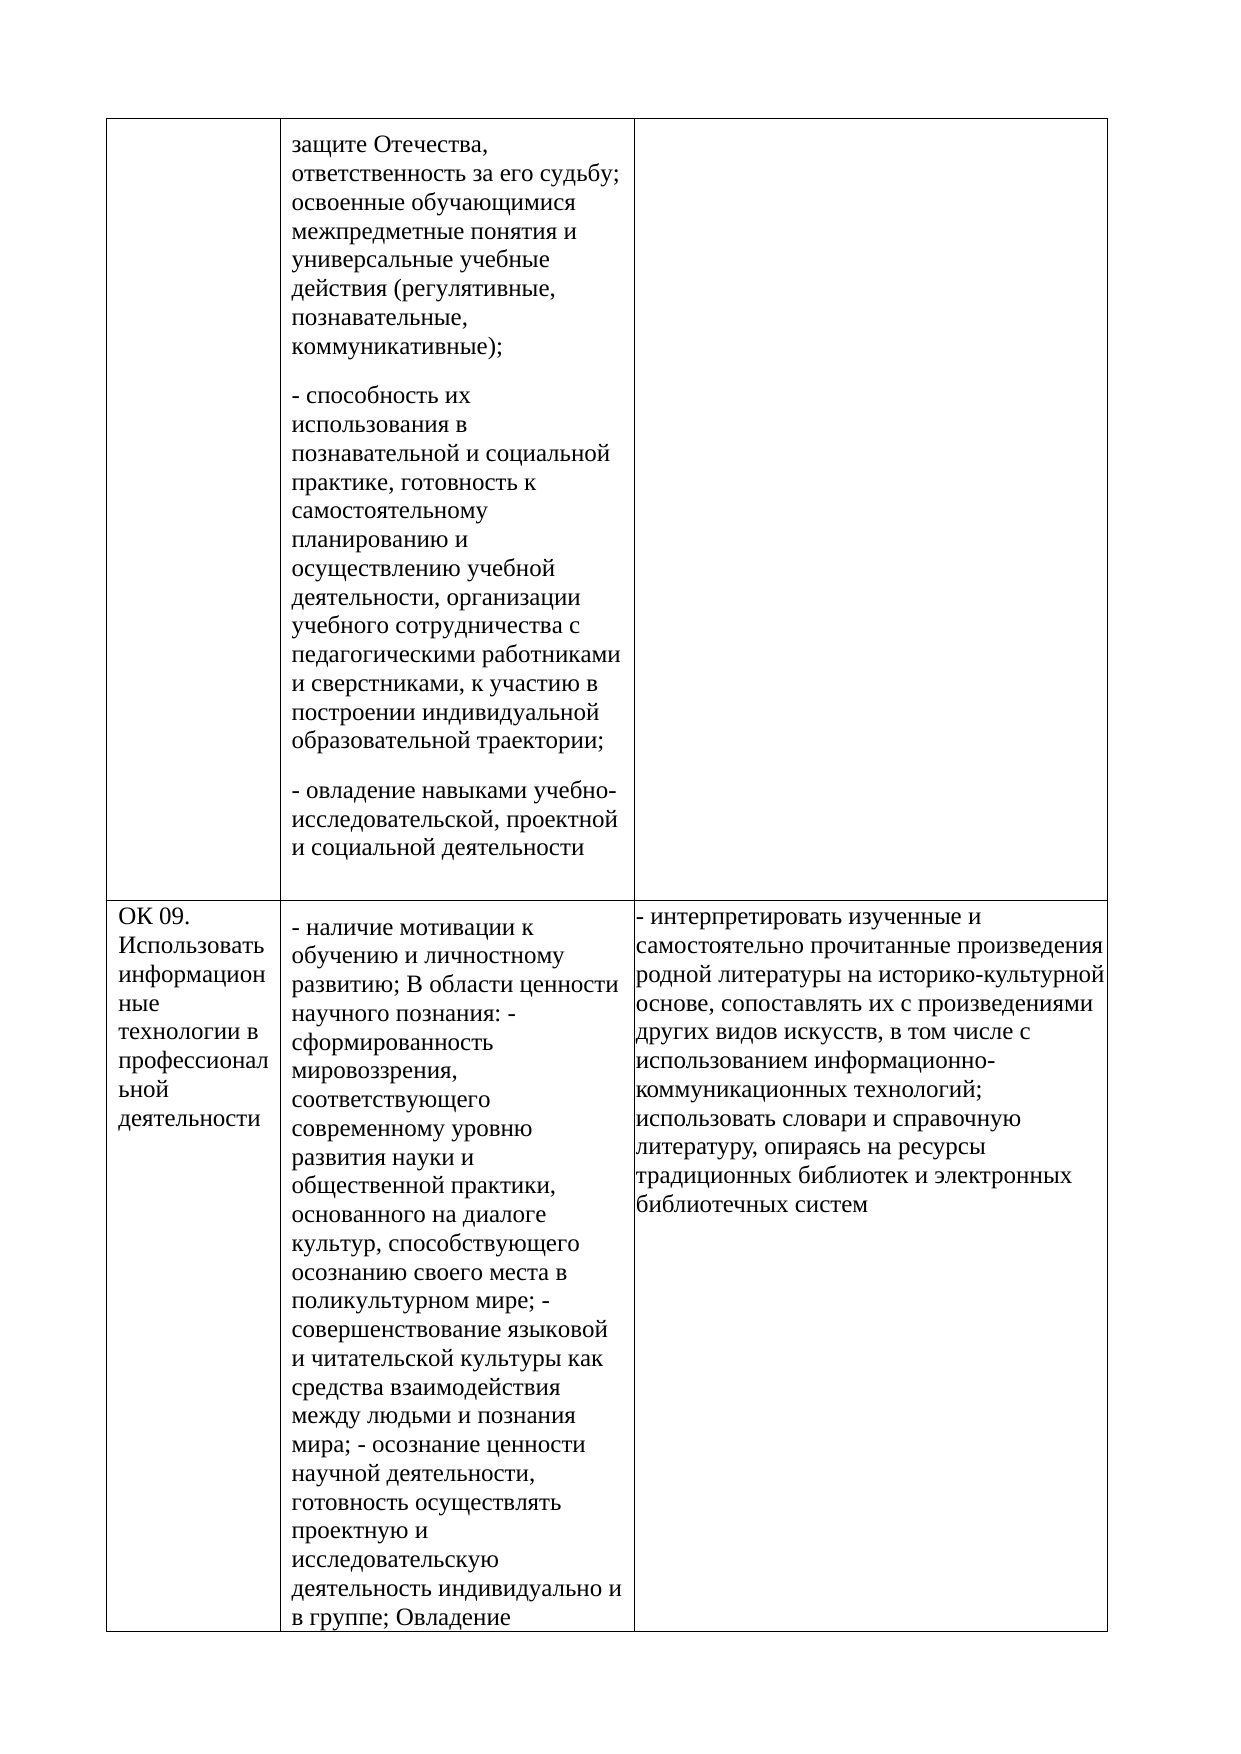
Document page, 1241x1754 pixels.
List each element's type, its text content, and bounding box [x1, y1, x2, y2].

table_cell - интерпретировать изученные и самостоятельно прочитанные произведения родной литературы на историко-культурной основе, сопоставлять их с произведениями других видов искусств, в том числе с использованием информационно-коммуникационных технологий; использовать словари и справочную литературу, опираясь на ресурсы традиционных библиотек и электронных библиотечных систем [635, 901, 1107, 1631]
table_cell [635, 119, 1107, 900]
table_cell ОК 09. Использовать информационные технологии в профессиональной деятельности [107, 901, 280, 1631]
table_cell защите Отечества, ответственность за его судьбу; освоенные обучающимися межпредметные понятия и универсальные учебные действия (регулятивные, познавательные, коммуникативные); - способность их использования в познавательной и социальной практике, готовность к самостоятельному планированию и осуществлению учебной деятельности, организации учебного сотрудничества с педагогическими работниками и сверстниками, к участию в построении индивидуальной образовательной траектории; - овладение навыками учебно-исследовательской, проектной и социальной деятельности [281, 119, 634, 900]
table_cell [107, 119, 280, 900]
table_cell - наличие мотивации к обучению и личностному развитию; В области ценности научного познания: - сформированность мировоззрения, соответствующего современному уровню развития науки и общественной практики, основанного на диалоге культур, способствующего осознанию своего места в поликультурном мире; - совершенствование языковой и читательской культуры как средства взаимодействия между людьми и познания мира; - осознание ценности научной деятельности, готовность осуществлять проектную и исследовательскую деятельность индивидуально и в группе; Овладение [281, 901, 634, 1631]
